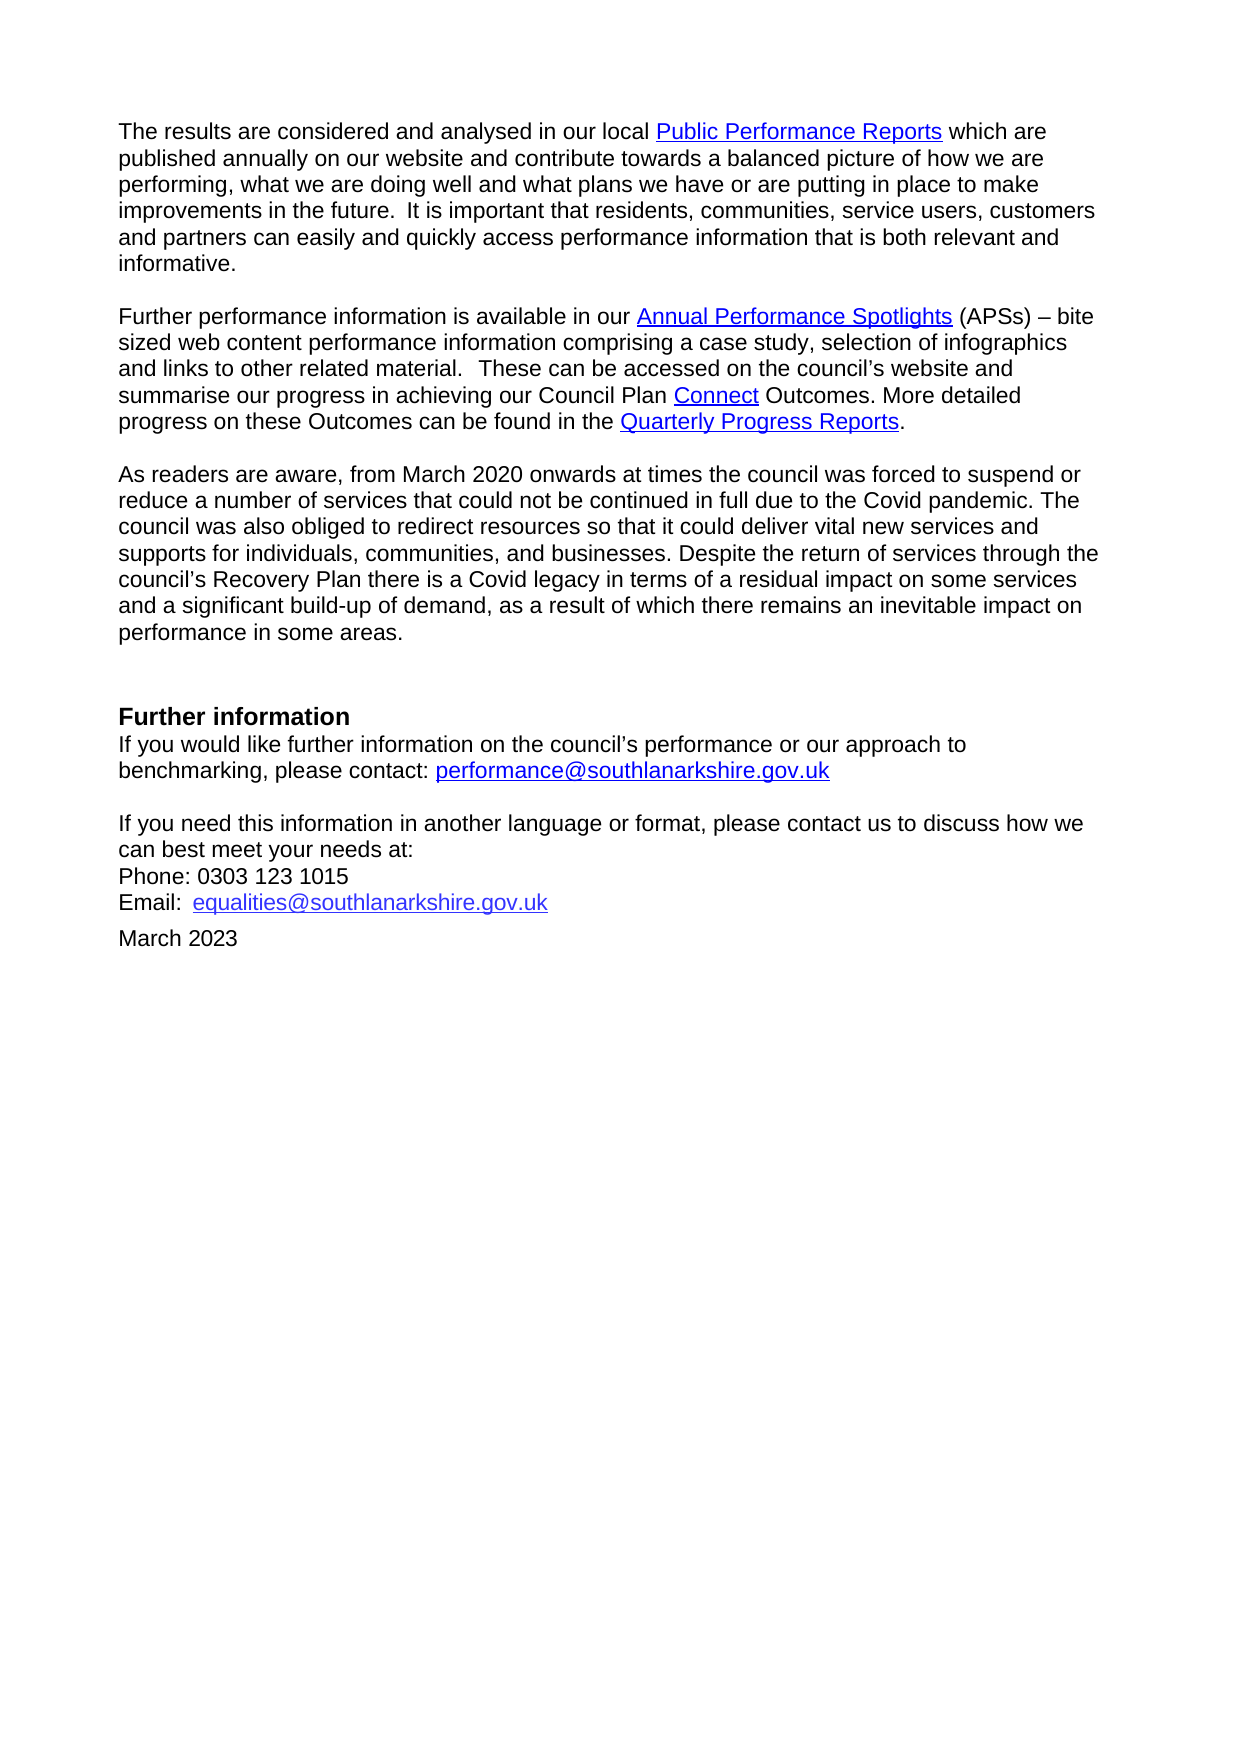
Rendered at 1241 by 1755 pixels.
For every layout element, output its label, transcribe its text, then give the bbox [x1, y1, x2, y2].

text If you would like further information on the council’s performance or our approach to benchmarking, please contact: performance@southlanarkshire.gov.uk [118, 731, 1099, 783]
text As readers are aware, from March 2020 onwards at times the council was forced to suspend or reduce a number of services that could not be continued in full due to the Covid pandemic. The council was also obliged to redirect resources so that it could deliver vital new services and supports for individuals, communities, and businesses. Despite the return of services through the council’s Recovery Plan there is a Covid legacy in terms of a residual impact on some services and a significant build-up of demand, as a result of which there remains an inevitable impact on performance in some areas. [118, 461, 1113, 645]
text Phone: 0303 123 1015 [118, 863, 1122, 889]
text March 2023 [118, 925, 1122, 952]
text The results are considered and analysed in our local Public Performance Reports which are published annually on our website and contribute towards a balanced picture of how we are performing, what we are doing well and what plans we have or are putting in place to make improvements in the future. It is important that residents, communities, service users, customers and partners can easily and quickly access performance information that is both relevant and informative. [118, 118, 1105, 276]
text If you need this information in another language or format, please contact us to discuss how we can best meet your needs at: [118, 810, 1099, 862]
text Further performance information is available in our Annual Performance Spotlights (APSs) – bite sized web content performance information comprising a case study, selection of infographics and links to other related material. These can be accessed on the council’s website and summarise our progress in achieving our Council Plan Connect Outcomes. More detailed progress on these Outcomes can be found in the Quarterly Progress Reports. [118, 303, 1102, 434]
subtitle Further information [118, 702, 1122, 731]
text Email: equalities@southlanarkshire.gov.uk [118, 889, 1122, 915]
